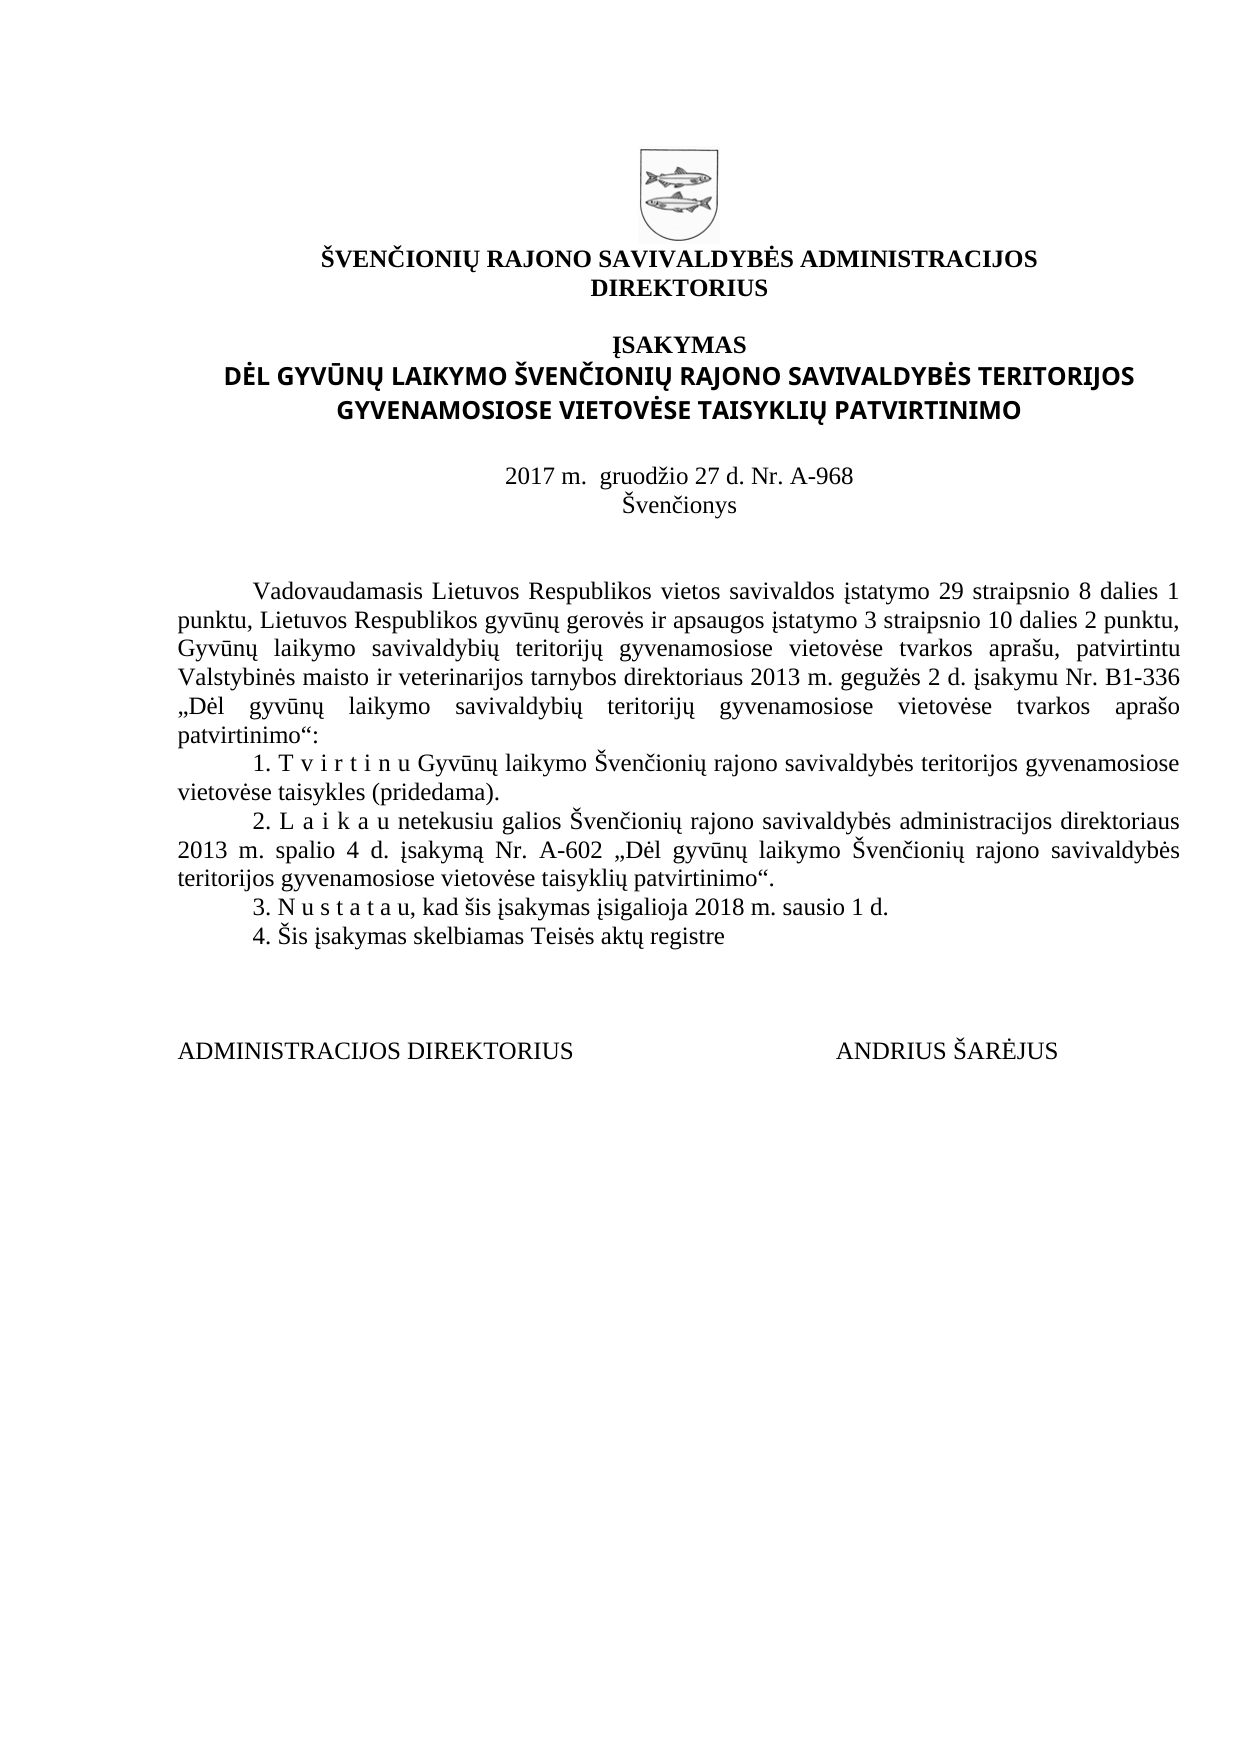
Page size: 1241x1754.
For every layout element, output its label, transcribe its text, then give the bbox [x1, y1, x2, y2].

text DIREKTORIUS [177, 273, 1181, 301]
text 1. T v i r t i n u Gyvūnų laikymo Švenčionių rajono savivaldybės teritorijos gyvenamosiose vietovėse taisykles (pridedama). [177, 748, 1181, 806]
text ŠVENČIONIŲ RAJONO SAVIVALDYBĖS ADMINISTRACIJOS [177, 244, 1181, 273]
text ADMINISTRACIJOS DIREKTORIUS ANDRIUS ŠARĖJUS [177, 1036, 1181, 1065]
text Vadovaudamasis Lietuvos Respublikos vietos savivaldos įstatymo 29 straipsnio 8 dalies 1 punktu, Lietuvos Respublikos gyvūnų gerovės ir apsaugos įstatymo 3 straipsnio 10 dalies 2 punktu, Gyvūnų laikymo savivaldybių teritorijų gyvenamosiose vietovėse tvarkos aprašu, patvirtintu Valstybinės maisto ir veterinarijos tarnybos direktoriaus 2013 m. gegužės 2 d. įsakymu Nr. B1-336 „Dėl gyvūnų laikymo savivaldybių teritorijų gyvenamosiose vietovėse tvarkos aprašo patvirtinimo“: [177, 576, 1181, 748]
text ĮSAKYMAS [177, 330, 1181, 359]
text 4. Šis įsakymas skelbiamas Teisės aktų registre [177, 921, 1181, 950]
text DĖL GYVŪNŲ LAIKYMO ŠVENČIONIŲ RAJONO SAVIVALDYBĖS TERITORIJOS GYVENAMOSIOSE VIETOVĖSE TAISYKLIŲ PATVIRTINIMO [177, 359, 1181, 427]
text 2017 m. gruodžio 27 d. Nr. A-968 [177, 461, 1181, 490]
text 2. L a i k a u netekusiu galios Švenčionių rajono savivaldybės administracijos direktoriaus 2013 m. spalio 4 d. įsakymą Nr. A-602 „Dėl gyvūnų laikymo Švenčionių rajono savivaldybės teritorijos gyvenamosiose vietovėse taisyklių patvirtinimo“. [177, 806, 1181, 892]
text 3. N u s t a t a u, kad šis įsakymas įsigalioja 2018 m. sausio 1 d. [177, 892, 1181, 921]
text Švenčionys [177, 490, 1181, 518]
